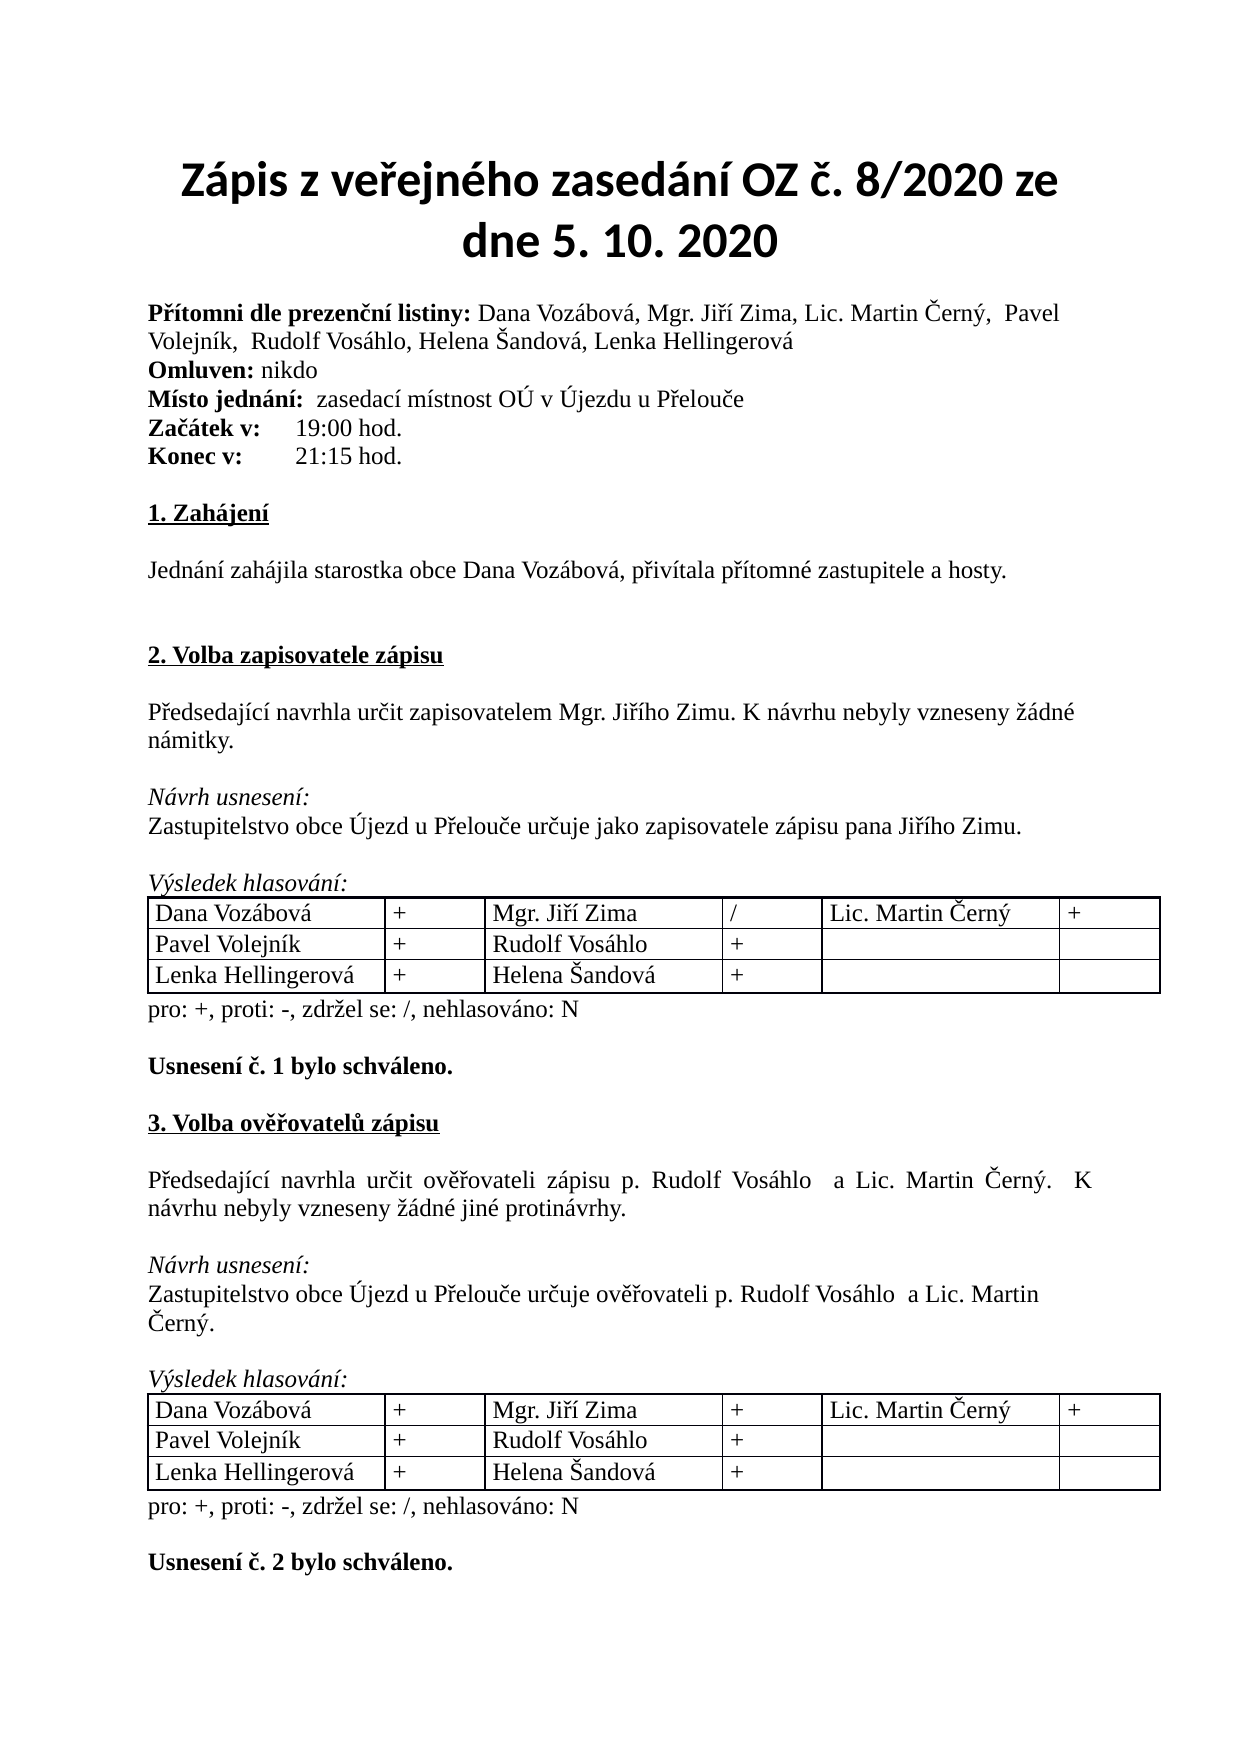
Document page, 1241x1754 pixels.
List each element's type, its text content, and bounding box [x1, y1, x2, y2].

table_cell [1060, 929, 1159, 959]
text 1. Zahájení [148, 498, 1093, 527]
table_cell + [386, 960, 484, 992]
table_cell Helena Šandová [486, 1457, 722, 1489]
table_cell + [723, 960, 821, 992]
table_cell [1060, 1426, 1159, 1456]
text Návrh usnesení: [148, 1250, 1093, 1279]
table_cell Pavel Volejník [149, 929, 384, 959]
text 3. Volba ověřovatelů zápisu [148, 1108, 1093, 1137]
text Zastupitelstvo obce Újezd u Přelouče určuje ověřovateli p. Rudolf Vosáhlo a Lic. Martin Černý. [148, 1279, 1093, 1337]
text Usnesení č. 2 bylo schváleno. [148, 1547, 1093, 1576]
table_cell + [723, 1426, 821, 1456]
text pro: +, proti: -, zdržel se: /, nehlasováno: N [148, 994, 1093, 1022]
table_cell + [386, 1457, 484, 1489]
table_cell + [386, 929, 484, 959]
text Přítomni dle prezenční listiny: Dana Vozábová, Mgr. Jiří Zima, Lic. Martin Černý, Pavel Volejník, Rudolf Vosáhlo, Helena Šandová, Lenka Hellingerová [148, 298, 1093, 355]
text Konec v: 21:15 hod. [148, 441, 1093, 470]
text Místo jednání: zasedací místnost OÚ v Újezdu u Přelouče [148, 384, 1093, 413]
table_cell + [386, 1426, 484, 1456]
table_cell Lenka Hellingerová [149, 960, 384, 992]
text Výsledek hlasování: [148, 868, 1093, 896]
table_header / [723, 899, 821, 928]
table_header + [386, 899, 484, 928]
table_cell [823, 960, 1059, 992]
text Zápis z veřejného zasedání OZ č. 8/2020 ze dne 5. 10. 2020 [148, 148, 1093, 270]
table_cell [823, 1426, 1059, 1456]
table_cell [1060, 1457, 1159, 1489]
table_header Lic. Martin Černý [823, 899, 1059, 928]
text Začátek v: 19:00 hod. [148, 413, 1093, 441]
text Omluven: nikdo [148, 355, 1093, 384]
table_cell + [723, 929, 821, 959]
text Předsedající navrhla určit zapisovatelem Mgr. Jiřího Zimu. K návrhu nebyly vzneseny žádné námitky. [148, 697, 1093, 754]
table_header Dana Vozábová [149, 899, 384, 928]
table_cell Lenka Hellingerová [149, 1457, 384, 1489]
text Výsledek hlasování: [148, 1364, 1093, 1393]
table_cell Helena Šandová [486, 960, 722, 992]
table_header Dana Vozábová [149, 1395, 384, 1424]
table_cell Pavel Volejník [149, 1426, 384, 1456]
table_header + [1060, 1395, 1159, 1424]
table_header + [723, 1395, 821, 1424]
table_header + [1060, 899, 1159, 928]
table_cell Rudolf Vosáhlo [486, 929, 722, 959]
table_cell Rudolf Vosáhlo [486, 1426, 722, 1456]
text Jednání zahájila starostka obce Dana Vozábová, přivítala přítomné zastupitele a hosty. [148, 555, 1093, 584]
text 2. Volba zapisovatele zápisu [148, 640, 1093, 668]
text Návrh usnesení: [148, 782, 1093, 811]
table_cell [823, 929, 1059, 959]
table_cell [823, 1457, 1059, 1489]
text Zastupitelstvo obce Újezd u Přelouče určuje jako zapisovatele zápisu pana Jiřího Zimu. [148, 811, 1093, 839]
text Usnesení č. 1 bylo schváleno. [148, 1051, 1093, 1080]
table_cell [1060, 960, 1159, 992]
table_header Mgr. Jiří Zima [486, 1395, 722, 1424]
table_header Lic. Martin Černý [823, 1395, 1059, 1424]
text Předsedající navrhla určit ověřovateli zápisu p. Rudolf Vosáhlo a Lic. Martin Černý. K návrhu nebyly vzneseny žádné jiné protinávrhy. [148, 1165, 1093, 1222]
table_header Mgr. Jiří Zima [486, 899, 722, 928]
table_cell + [723, 1457, 821, 1489]
table_header + [386, 1395, 484, 1424]
text pro: +, proti: -, zdržel se: /, nehlasováno: N [148, 1491, 1093, 1519]
